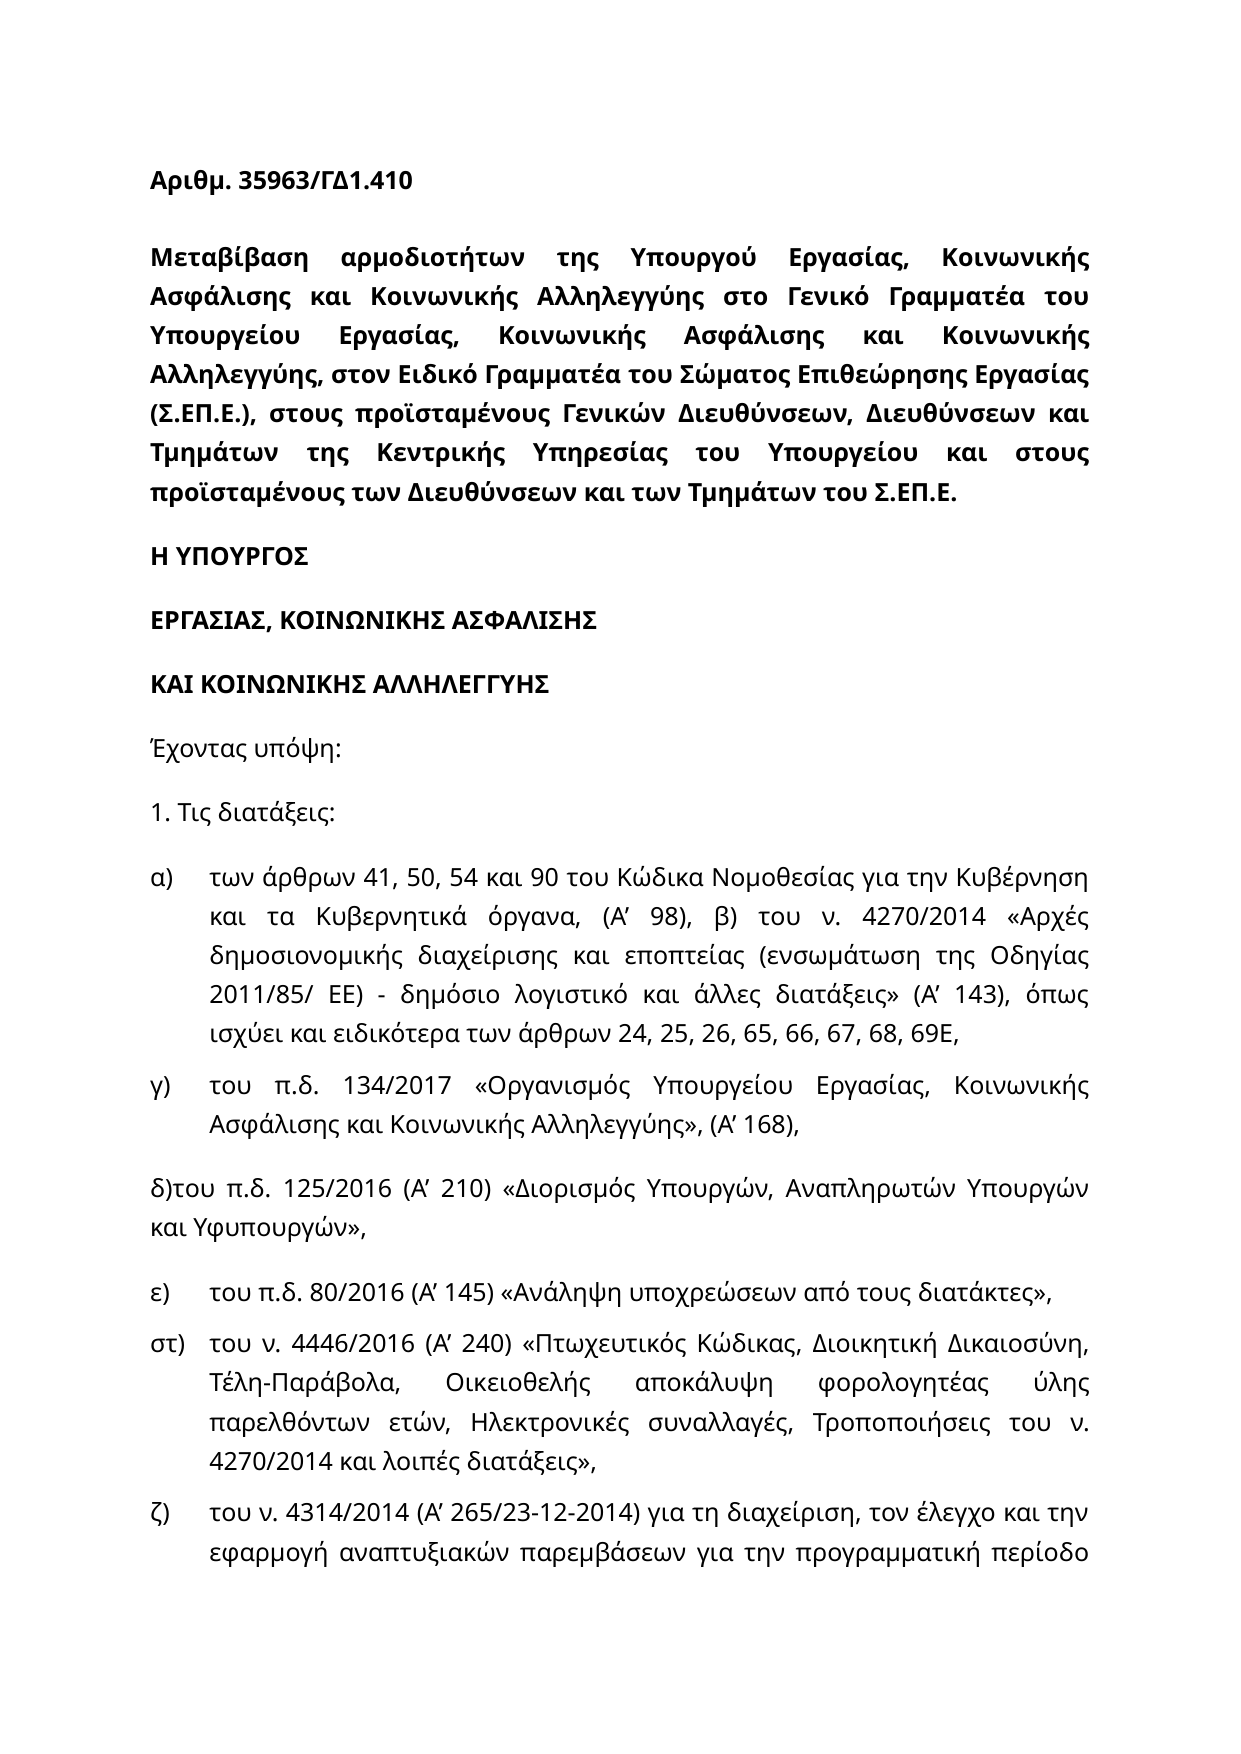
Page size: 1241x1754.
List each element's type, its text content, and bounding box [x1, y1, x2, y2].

text ΕΡΓΑΣΙΑΣ, ΚΟΙΝΩΝΙΚΗΣ ΑΣΦΑΛΙΣΗΣ [150, 602, 1090, 637]
text Έχοντας υπόψη: [150, 731, 1090, 765]
title Αριθμ. 35963/ΓΔ1.410 [150, 162, 1090, 197]
list ε) του π.δ. 80/2016 (Α’ 145) «Ανάληψη υποχρεώσεων από τους διατάκτες», [150, 1274, 1090, 1308]
list γ) του π.δ. 134/2017 «Οργανισμός Υπουργείου Εργασίας, Κοινωνικής Ασφάλισης και Κοινωνικής Αλληλεγγύης», (Α’ 168), [150, 1067, 1090, 1141]
text 1. Τις διατάξεις: [150, 795, 1090, 829]
text Μεταβίβαση αρμοδιοτήτων της Υπουργού Εργασίας, Κοινωνικής Ασφάλισης και Κοινωνικής Αλληλεγγύης στο Γενικό Γραμματέα του Υπουργείου Εργασίας, Κοινωνικής Ασφάλισης και Κοινωνικής Αλληλεγγύης, στον Ειδικό Γραμματέα του Σώματος Επιθεώρησης Εργασίας (Σ.ΕΠ.Ε.), στους προϊσταμένους Γενικών Διευθύνσεων, Διευθύνσεων και Τμημάτων της Κεντρικής Υπηρεσίας του Υπουργείου και στους προϊσταμένους των Διευθύνσεων και των Τμημάτων του Σ.ΕΠ.Ε. [150, 239, 1090, 508]
text ΚΑΙ ΚΟΙΝΩΝΙΚΗΣ ΑΛΛΗΛΕΓΓΥΗΣ [150, 667, 1090, 701]
text Η ΥΠΟΥΡΓΟΣ [150, 538, 1090, 572]
text δ)του π.δ. 125/2016 (Α’ 210) «Διορισμός Υπουργών, Αναπληρωτών Υπουργών και Υφυπουργών», [150, 1171, 1090, 1244]
list ζ) του ν. 4314/2014 (Α’ 265/23-12-2014) για τη διαχείριση, τον έλεγχο και την εφαρμογή αναπτυξιακών παρεμβάσεων για την προγραμματική περίοδο [150, 1495, 1090, 1568]
list α) των άρθρων 41, 50, 54 και 90 του Κώδικα Νομοθεσίας για την Κυβέρνηση και τα Κυβερνητικά όργανα, (Α’ 98), β) του ν. 4270/2014 «Αρχές δημοσιονομικής διαχείρισης και εποπτείας (ενσωμάτωση της Οδηγίας 2011/85/ ΕΕ) - δημόσιο λογιστικό και άλλες διατάξεις» (Α’ 143), όπως ισχύει και ειδικότερα των άρθρων 24, 25, 26, 65, 66, 67, 68, 69Ε, [150, 859, 1090, 1050]
list στ) του ν. 4446/2016 (Α’ 240) «Πτωχευτικός Κώδικας, Διοικητική Δικαιοσύνη, Τέλη-Παράβολα, Οικειοθελής αποκάλυψη φορολογητέας ύλης παρελθόντων ετών, Ηλεκτρονικές συναλλαγές, Τροποποιήσεις του ν. 4270/2014 και λοιπές διατάξεις», [150, 1326, 1090, 1477]
